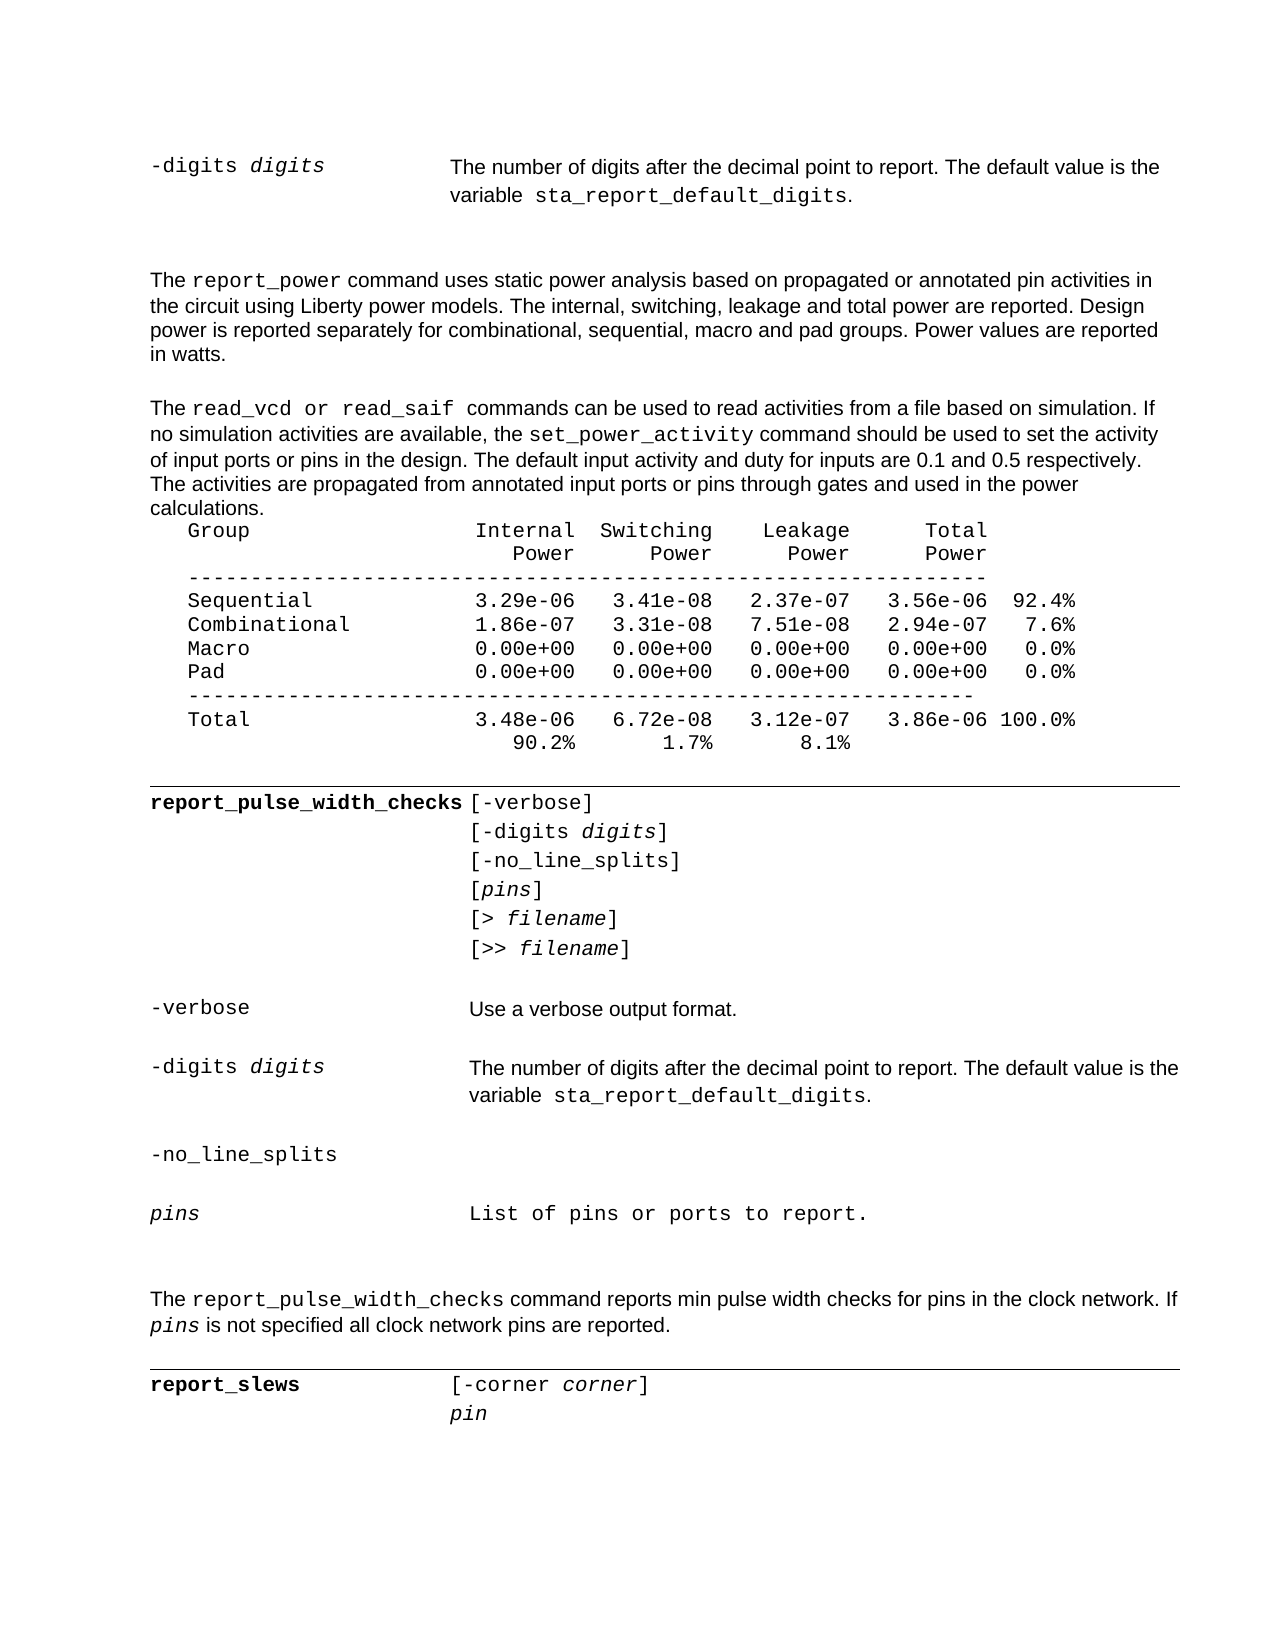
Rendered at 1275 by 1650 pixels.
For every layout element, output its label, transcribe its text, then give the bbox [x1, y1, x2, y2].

table_cell -digits digits [150, 1050, 469, 1139]
table_header [-corner corner] pin [450, 1370, 1180, 1457]
table_cell List of pins or ports to report. [469, 1198, 1180, 1257]
table_cell -verbose [150, 991, 469, 1050]
text Group Internal Switching Leakage Total Power Power Power Power ---------------------------------------------------------------- Sequential 3.29e-06 3.41e-08 2.37e-07 3.56e-06 92.4% Combinational 1.86e-07 3.31e-08 7.51e-08 2.94e-07 7.6% Macro 0.00e+00 0.00e+00 0.00e+00 0.00e+00 0.0% Pad 0.00e+00 0.00e+00 0.00e+00 0.00e+00 0.0% --------------------------------------------------------------- Total 3.48e-06 6.72e-08 3.12e-07 3.86e-06 100.0% 90.2% 1.7% 8.1% [187, 519, 1180, 756]
table_cell [469, 1139, 1180, 1198]
table_cell Use a verbose output format. [469, 991, 1180, 1050]
text The report_power command uses static power analysis based on propagated or annotated pin activities in the circuit using Liberty power models. The internal, switching, leakage and total power are reported. Design power is reported separately for combinational, sequential, macro and pad groups. Power values are reported in watts. [150, 268, 1180, 366]
table_cell The number of digits after the decimal point to report. The default value is the variable sta_report_default_digits. [469, 1050, 1180, 1139]
table_cell -digits digits [150, 150, 450, 238]
table_header report_slews [150, 1370, 450, 1457]
text The read_vcd or read_saif commands can be used to read activities from a file based on simulation. If no simulation activities are available, the set_power_activity command should be used to set the activity of input ports or pins in the design. The default input activity and duty for inputs are 0.1 and 0.5 respectively. The activities are propagated from annotated input ports or pins through gates and used in the power calculations. [150, 396, 1180, 519]
table_cell -no_line_splits [150, 1139, 469, 1198]
table_cell pins [150, 1198, 469, 1257]
text The report_pulse_width_checks command reports min pulse width checks for pins in the clock network. If pins is not specified all clock network pins are reported. [150, 1287, 1180, 1339]
table_cell The number of digits after the decimal point to report. The default value is the variable sta_report_default_digits. [450, 150, 1180, 238]
table_header report_pulse_width_checks [150, 787, 469, 991]
table_header [-verbose] [-digits digits] [-no_line_splits] [pins] [> filename] [>> filename] [469, 787, 1180, 991]
